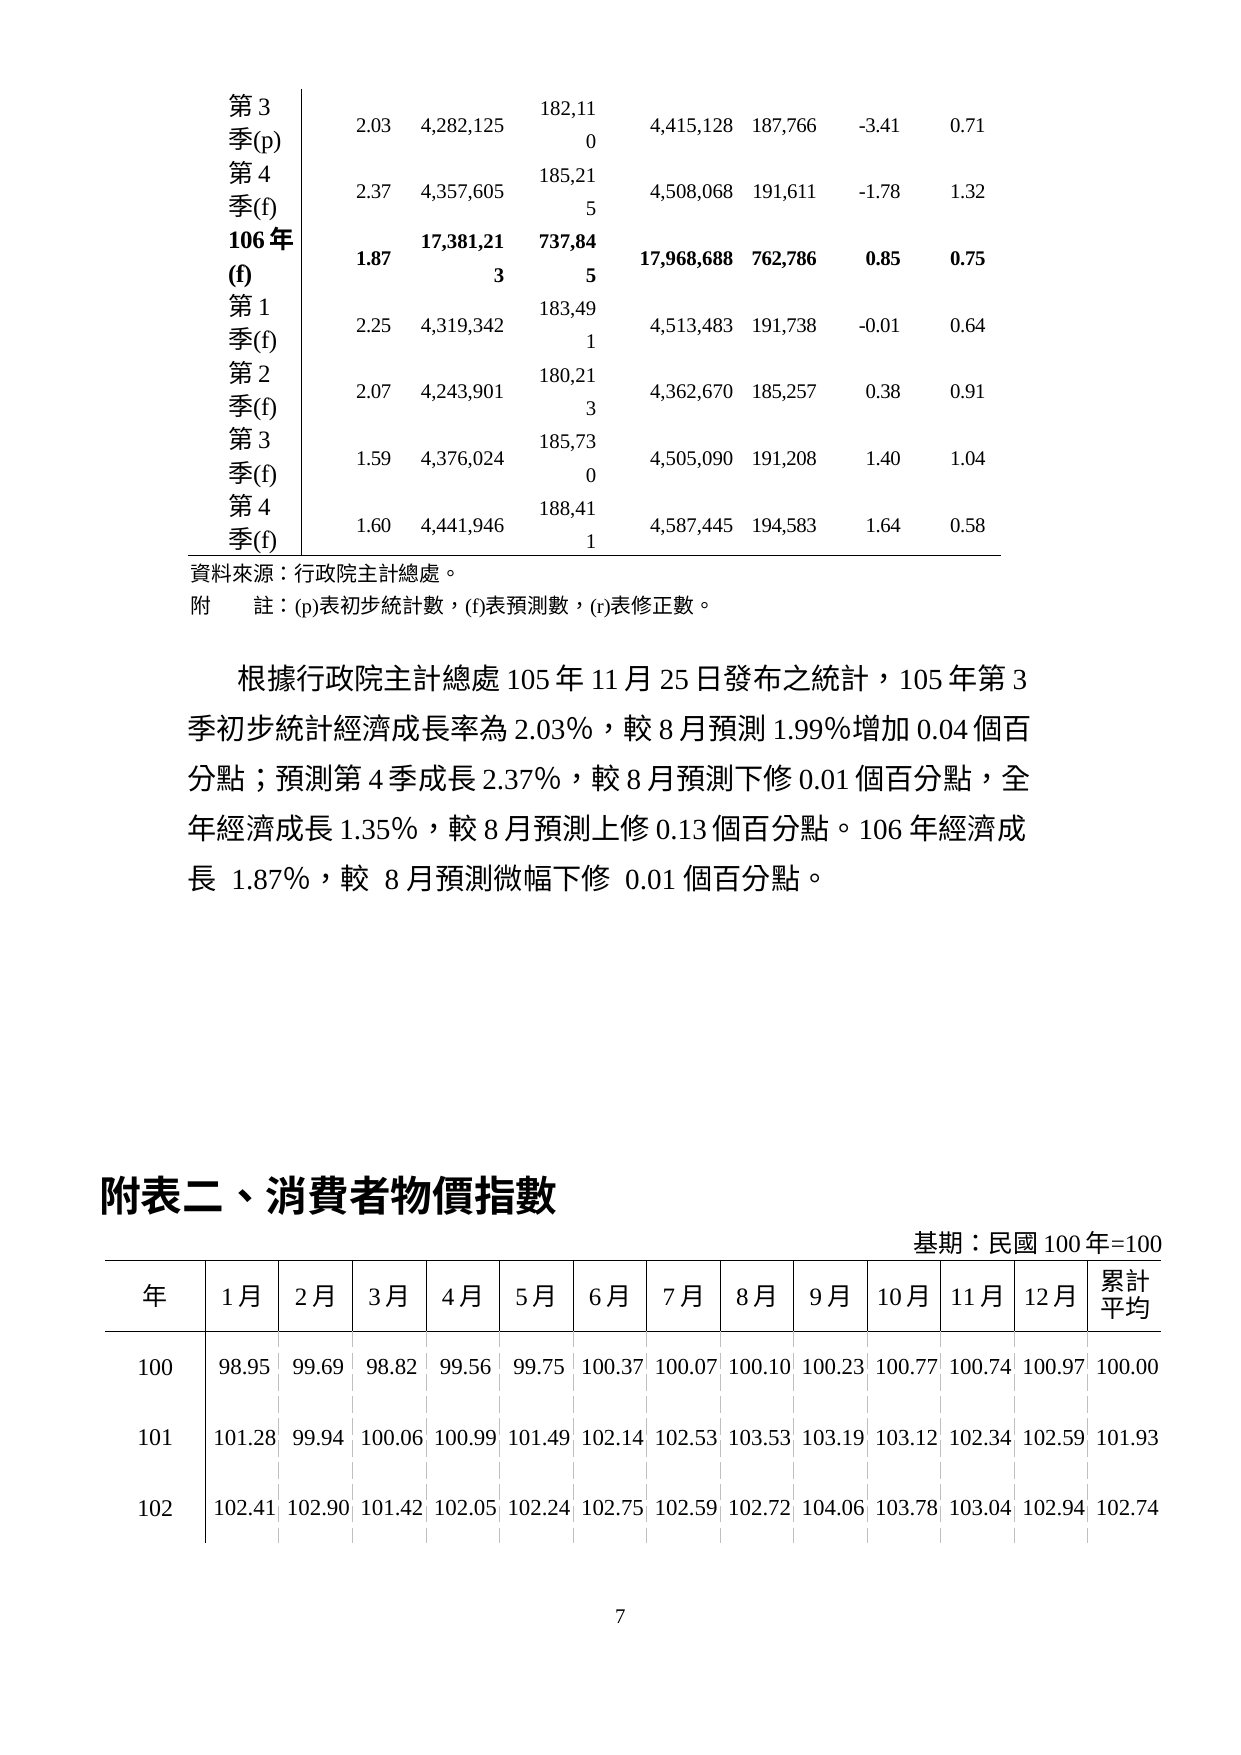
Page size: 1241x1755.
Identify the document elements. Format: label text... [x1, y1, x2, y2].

table_cell 2.03 [302, 89, 407, 155]
table_cell 182,110 [519, 89, 611, 155]
table_header 11月 [941, 1261, 1014, 1331]
table_cell 102.59 [1014, 1401, 1088, 1472]
table_cell 183,491 [519, 289, 611, 355]
table_cell 100.06 [353, 1401, 426, 1472]
table_cell 103.19 [794, 1401, 867, 1472]
table_cell 103.53 [720, 1401, 794, 1472]
table_cell [1001, 289, 1053, 355]
table_cell 1.59 [302, 422, 407, 489]
table_cell 4,376,024 [407, 422, 519, 489]
table_cell [1001, 155, 1053, 222]
table_cell 1.64 [832, 489, 916, 555]
table_cell 102.74 [1088, 1472, 1161, 1543]
table_header 10月 [868, 1261, 940, 1331]
table_cell 101.93 [1088, 1401, 1161, 1472]
table_cell 103.04 [941, 1472, 1014, 1543]
table_cell 2.07 [302, 355, 407, 422]
table_cell 100.37 [573, 1332, 647, 1401]
table_cell 102.90 [279, 1472, 352, 1543]
table_cell 1.32 [916, 155, 1001, 222]
table_cell 103.12 [867, 1401, 941, 1472]
table_cell 0.71 [916, 89, 1001, 155]
table_cell 第3季(p) [188, 89, 301, 155]
table_cell 1.60 [302, 489, 407, 555]
table_cell 100.99 [426, 1401, 499, 1472]
text 根據行政院主計總處105年11月25日發布之統計，105年第3季初步統計經濟成長率為2.03％，較8月預測1.99％增加0.04個百分點；預測第4季成長2.37％，較8月預測下修0.01個百分點，全年經濟成長1.35％，較8月預測上修0.13個百分點。106 年經濟成長 1.87％，較 8 月預測微幅下修 0.01 個百分點。 [187, 650, 1053, 900]
table_cell 2.37 [302, 155, 407, 222]
table_cell 191,738 [748, 289, 832, 355]
table_cell 99.56 [426, 1332, 499, 1401]
table_cell 187,766 [748, 89, 832, 155]
table_cell 102.24 [500, 1472, 573, 1543]
table_cell 1.40 [832, 422, 916, 489]
table_cell 102.53 [647, 1401, 720, 1472]
table_cell 4,587,445 [611, 489, 748, 555]
table_cell 102 [105, 1472, 205, 1543]
table_cell 100.77 [867, 1332, 941, 1401]
table_cell 102.94 [1014, 1472, 1088, 1543]
table_cell 附 註：(p)表初步統計數，(f)表預測數，(r)表修正數。 [188, 588, 1001, 621]
table_cell 194,583 [748, 489, 832, 555]
table_cell 第4季(f) [188, 489, 301, 555]
table_header 6月 [574, 1261, 646, 1331]
table_cell 0.85 [832, 222, 916, 289]
table_cell 188,411 [519, 489, 611, 555]
table_cell 100.97 [1014, 1332, 1088, 1401]
table_cell 0.75 [916, 222, 1001, 289]
table_cell 103.78 [867, 1472, 941, 1543]
table_cell 98.95 [206, 1332, 279, 1401]
table_cell [1001, 355, 1053, 422]
table_cell 100.74 [941, 1332, 1014, 1401]
table_cell -3.41 [832, 89, 916, 155]
table_cell 104.06 [794, 1472, 867, 1543]
table_header 9月 [794, 1261, 867, 1331]
table_cell 101 [105, 1401, 205, 1472]
table_header 1月 [206, 1261, 278, 1331]
table_cell [1001, 555, 1053, 588]
table_cell [1001, 422, 1053, 489]
table_cell 101.28 [206, 1401, 279, 1472]
table_cell 4,415,128 [611, 89, 748, 155]
table_cell 100.00 [1088, 1332, 1161, 1401]
table_header 5月 [500, 1261, 573, 1331]
table_cell 第4季(f) [188, 155, 301, 222]
table_cell 185,730 [519, 422, 611, 489]
table_cell 4,513,483 [611, 289, 748, 355]
table_cell 102.41 [206, 1472, 279, 1543]
text 附表二、消費者物價指數 [99, 1163, 1053, 1223]
table_cell 0.91 [916, 355, 1001, 422]
table_cell [1001, 588, 1053, 621]
table_header 8月 [721, 1261, 793, 1331]
table_cell 第3季(f) [188, 422, 301, 489]
table_cell 100.23 [794, 1332, 867, 1401]
table_cell 191,208 [748, 422, 832, 489]
table_cell 102.14 [573, 1401, 647, 1472]
table_cell 0.58 [916, 489, 1001, 555]
table_cell 185,257 [748, 355, 832, 422]
table_cell 4,243,901 [407, 355, 519, 422]
table_header 4月 [427, 1261, 499, 1331]
table_cell [1001, 222, 1053, 289]
table_cell 2.25 [302, 289, 407, 355]
table_header 年 [105, 1261, 205, 1331]
table_cell 17,968,688 [611, 222, 748, 289]
table_cell 102.05 [426, 1472, 499, 1543]
table_cell 737,845 [519, 222, 611, 289]
table_cell 100.07 [647, 1332, 720, 1401]
table_cell 1.04 [916, 422, 1001, 489]
table_cell [1001, 489, 1053, 555]
table_cell 0.38 [832, 355, 916, 422]
table_cell 99.94 [279, 1401, 352, 1472]
table_cell 資料來源：行政院主計總處。 [188, 556, 1001, 588]
table_cell 4,282,125 [407, 89, 519, 155]
table_cell 4,357,605 [407, 155, 519, 222]
table_cell 100.10 [720, 1332, 794, 1401]
table_header 2月 [279, 1261, 352, 1331]
table_cell 17,381,213 [407, 222, 519, 289]
table_cell 191,611 [748, 155, 832, 222]
table_cell 第2季(f) [188, 355, 301, 422]
table_cell 1.87 [302, 222, 407, 289]
table_cell 100 [105, 1332, 205, 1401]
table_cell 4,319,342 [407, 289, 519, 355]
table_cell 4,505,090 [611, 422, 748, 489]
table_cell 101.49 [500, 1401, 573, 1472]
table_cell 102.72 [720, 1472, 794, 1543]
table_header 3月 [353, 1261, 426, 1331]
table_cell 98.82 [353, 1332, 426, 1401]
table_cell 185,215 [519, 155, 611, 222]
table_cell -1.78 [832, 155, 916, 222]
table_header 7月 [647, 1261, 720, 1331]
table_cell 106年(f) [188, 222, 301, 289]
table_cell 4,362,670 [611, 355, 748, 422]
table_header 12月 [1015, 1261, 1087, 1331]
text 基期：民國100年=100 [187, 1223, 1162, 1260]
table_cell 4,441,946 [407, 489, 519, 555]
table_cell 762,786 [748, 222, 832, 289]
table_cell 102.75 [573, 1472, 647, 1543]
table_header 累計 平均 [1088, 1261, 1161, 1331]
table_cell 102.59 [647, 1472, 720, 1543]
table_cell 180,213 [519, 355, 611, 422]
table_cell 99.75 [500, 1332, 573, 1401]
table_cell 4,508,068 [611, 155, 748, 222]
table_cell 102.34 [941, 1401, 1014, 1472]
table_cell 第1季(f) [188, 289, 301, 355]
table_cell [1001, 89, 1053, 155]
table_cell 99.69 [279, 1332, 352, 1401]
table_cell 0.64 [916, 289, 1001, 355]
table_cell -0.01 [832, 289, 916, 355]
table_cell 101.42 [353, 1472, 426, 1543]
